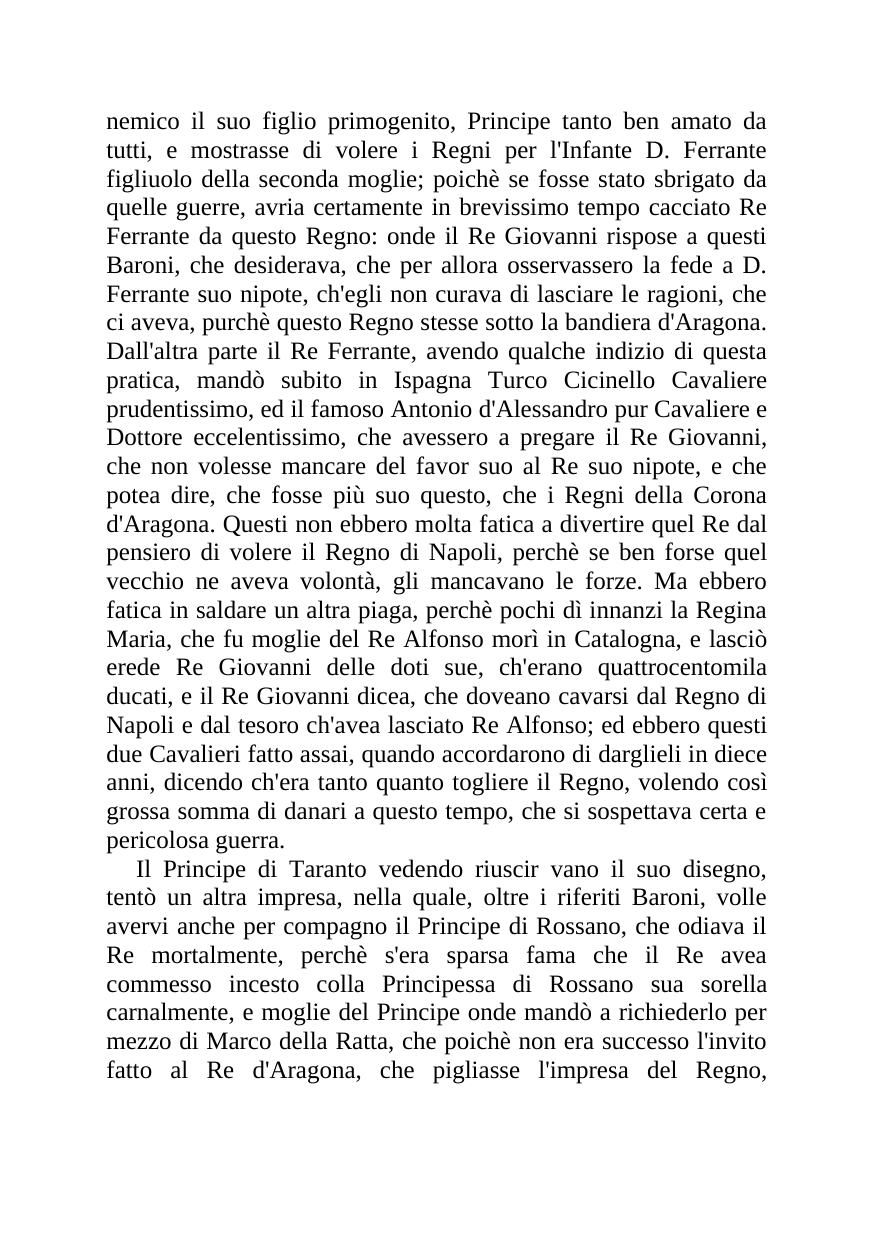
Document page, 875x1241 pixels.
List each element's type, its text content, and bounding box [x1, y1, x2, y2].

text nemico il suo figlio primogenito, Principe tanto ben amato da tutti, e mostrasse di volere i Regni per l'Infante D. Ferrante figliuolo della seconda moglie; poichè se fosse stato sbrigato da quelle guerre, avria certamente in brevissimo tempo cacciato Re Ferrante da questo Regno: onde il Re Giovanni rispose a questi Baroni, che desiderava, che per allora osservassero la fede a D. Ferrante suo nipote, ch'egli non curava di lasciare le ragioni, che ci aveva, purchè questo Regno stesse sotto la bandiera d'Aragona. Dall'altra parte il Re Ferrante, avendo qualche indizio di questa pratica, mandò subito in Ispagna Turco Cicinello Cavaliere prudentissimo, ed il famoso Antonio d'Alessandro pur Cavaliere e Dottore eccelentissimo, che avessero a pregare il Re Giovanni, che non volesse mancare del favor suo al Re suo nipote, e che potea dire, che fosse più suo questo, che i Regni della Corona d'Aragona. Questi non ebbero molta fatica a divertire quel Re dal pensiero di volere il Regno di Napoli, perchè se ben forse quel vecchio ne aveva volontà, gli mancavano le forze. Ma ebbero fatica in saldare un altra piaga, perchè pochi dì innanzi la Regina Maria, che fu moglie del Re Alfonso morì in Catalogna, e lasciò erede Re Giovanni delle doti sue, ch'erano quattrocentomila ducati, e il Re Giovanni dicea, che doveano cavarsi dal Regno di Napoli e dal tesoro ch'avea lasciato Re Alfonso; ed ebbero questi due Cavalieri fatto assai, quando accordarono di darglieli in diece anni, dicendo ch'era tanto quanto togliere il Regno, volendo così grossa somma di danari a questo tempo, che si sospettava certa e pericolosa guerra. [106, 106, 768, 854]
text Il Principe di Taranto vedendo riuscir vano il suo disegno, tentò un altra impresa, nella quale, oltre i riferiti Baroni, volle avervi anche per compagno il Principe di Rossano, che odiava il Re mortalmente, perchè s'era sparsa fama che il Re avea commesso incesto colla Principessa di Rossano sua sorella carnalmente, e moglie del Principe onde mandò a richiederlo per mezzo di Marco della Ratta, che poichè non era successo l'invito fatto al Re d'Aragona, che pigliasse l'impresa del Regno, [106, 854, 768, 1084]
